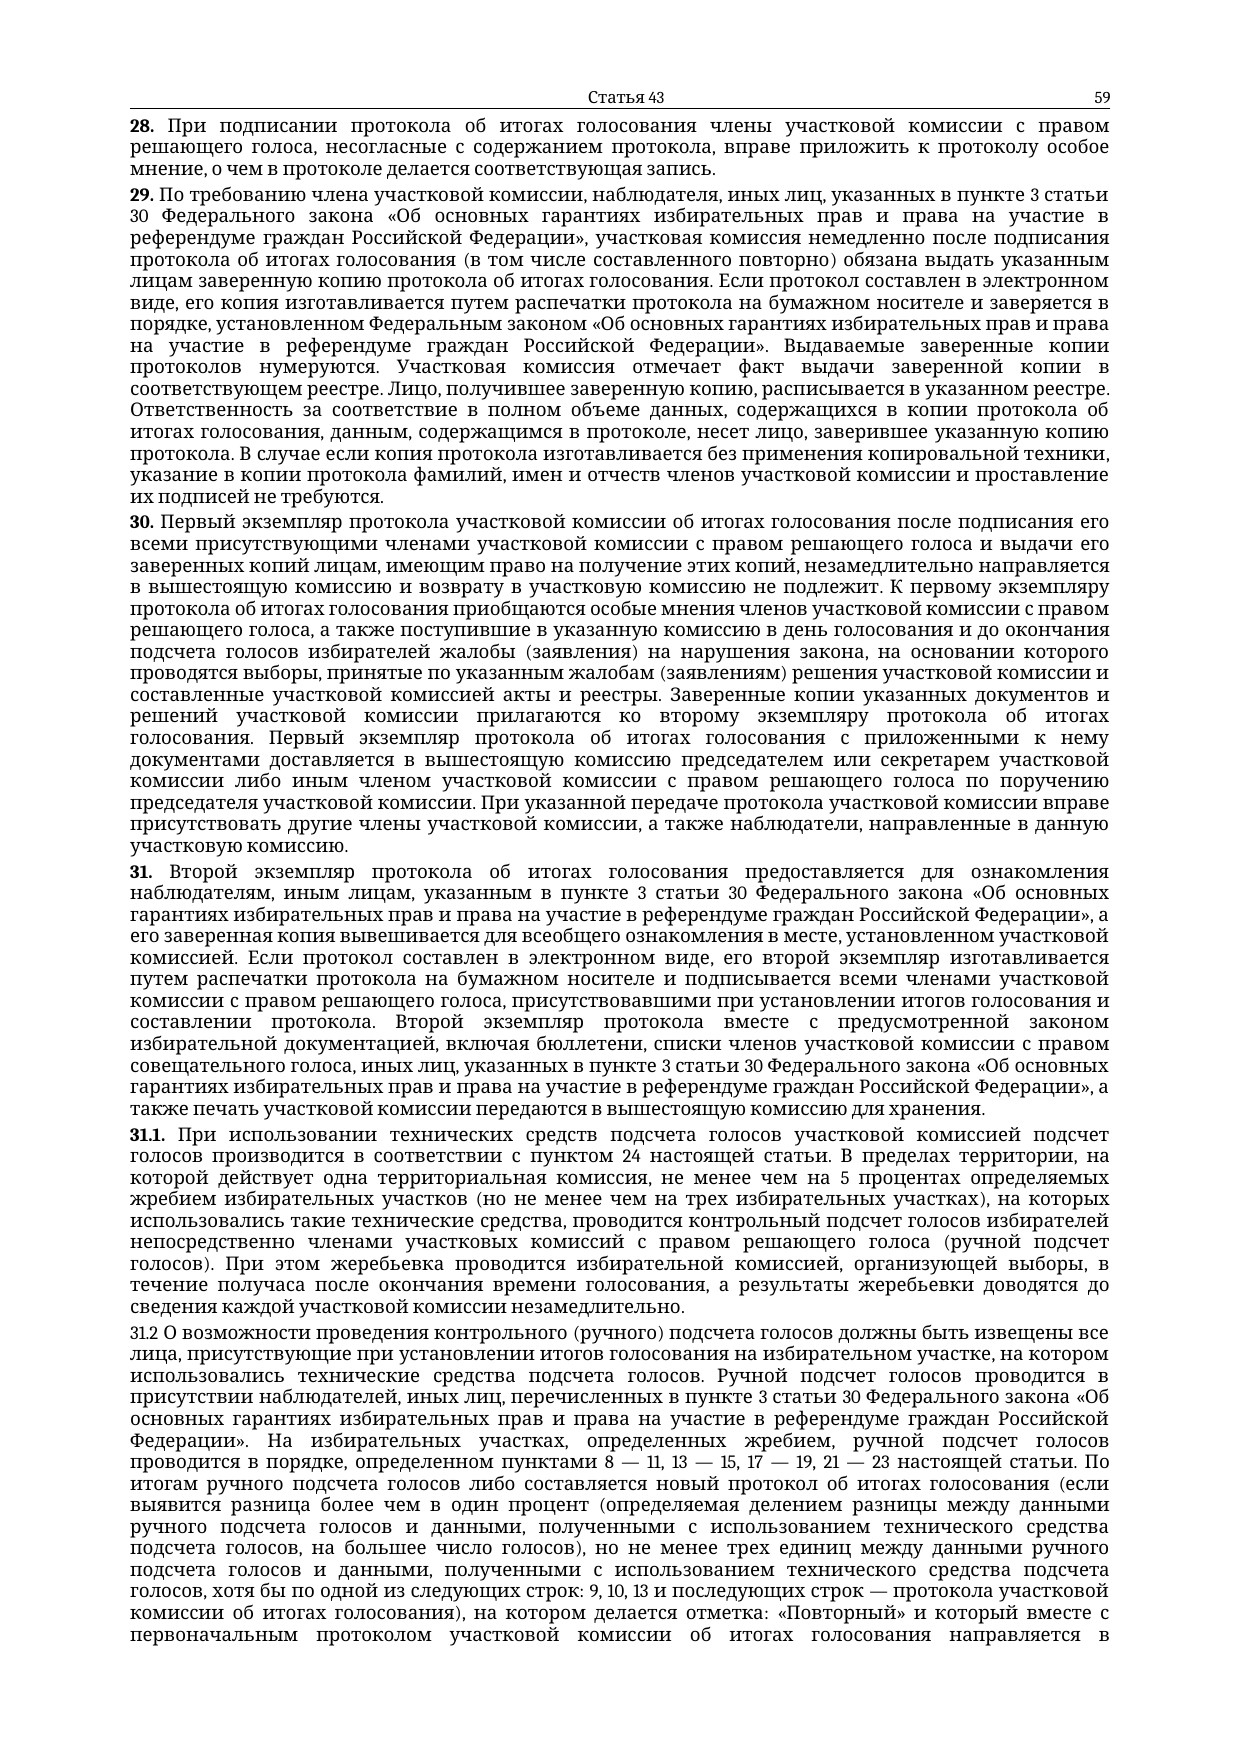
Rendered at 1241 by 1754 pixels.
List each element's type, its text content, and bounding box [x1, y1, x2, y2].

text 28. При подписании протокола об итогах голосования члены участковой комиссии с правом решающего голоса, несогласные с содержанием протокола, вправе приложить к протоколу особое мнение, о чем в протоколе делается соответствующая запись. [130, 116, 1110, 180]
text 31.1. При использовании технических средств подсчета голосов участковой комиссией подсчет голосов производится в соответствии с пунктом 24 настоящей статьи. В пределах территории, на которой действует одна территориальная комиссия, не менее чем на 5 процентах определяемых жребием избирательных участков (но не менее чем на трех избирательных участках), на которых использовались такие технические средства, проводится контрольный подсчет голосов избирателей непосредственно членами участковых комиссий с правом решающего голоса (ручной подсчет голосов). При этом жеребьевка проводится избирательной комиссией, организующей выборы, в течение получаса после окончания времени голосования, а результаты жеребьевки доводятся до сведения каждой участковой комиссии незамедлительно. [130, 1124, 1110, 1318]
text 30. Первый экземпляр протокола участковой комиссии об итогах голосования после подписания его всеми присутствующими членами участковой комиссии с правом решающего голоса и выдачи его заверенных копий лицам, имеющим право на получение этих копий, незамедлительно направляется в вышестоящую комиссию и возврату в участковую комиссию не подлежит. К первому экземпляру протокола об итогах голосования приобщаются особые мнения членов участковой комиссии с правом решающего голоса, а также поступившие в указанную комиссию в день голосования и до окончания подсчета голосов избирателей жалобы (заявления) на нарушения закона, на основании которого проводятся выборы, принятые по указанным жалобам (заявлениям) решения участковой комиссии и составленные участковой комиссией акты и реестры. Заверенные копии указанных документов и решений участковой комиссии прилагаются ко второму экземпляру протокола об итогах голосования. Первый экземпляр протокола об итогах голосования с приложенными к нему документами доставляется в вышестоящую комиссию председателем или секретарем участковой комиссии либо иным членом участковой комиссии с правом решающего голоса по поручению председателя участковой комиссии. При указанной передаче протокола участковой комиссии вправе присутствовать другие члены участковой комиссии, а также наблюдатели, направленные в данную участковую комиссию. [130, 512, 1110, 857]
text 31.2 О возможности проведения контрольного (ручного) подсчета голосов должны быть извещены все лица, присутствующие при установлении итогов голосования на избирательном участке, на котором использовались технические средства подсчета голосов. Ручной подсчет голосов проводится в присутствии наблюдателей, иных лиц, перечисленных в пункте 3 статьи 30 Федерального закона «Об основных гарантиях избирательных прав и права на участие в референдуме граждан Российской Федерации». На избирательных участках, определенных жребием, ручной подсчет голосов проводится в порядке, определенном пунктами 8 — 11, 13 — 15, 17 — 19, 21 — 23 настоящей статьи. По итогам ручного подсчета голосов либо составляется новый протокол об итогах голосования (если выявится разница более чем в один процент (определяемая делением разницы между данными ручного подсчета голосов и данными, полученными с использованием технического средства подсчета голосов, на большее число голосов), но не менее трех единиц между данными ручного подсчета голосов и данными, полученными с использованием технического средства подсчета голосов, хотя бы по одной из следующих строк: 9, 10, 13 и последующих строк — протокола участковой комиссии об итогах голосования), на котором делается отметка: «Повторный» и который вместе с первоначальным протоколом участковой комиссии об итогах голосования направляется в [130, 1322, 1110, 1646]
text 29. По требованию члена участковой комиссии, наблюдателя, иных лиц, указанных в пункте 3 статьи 30 Федерального закона «Об основных гарантиях избирательных прав и права на участие в референдуме граждан Российской Федерации», участковая комиссия немедленно после подписания протокола об итогах голосования (в том числе составленного повторно) обязана выдать указанным лицам заверенную копию протокола об итогах голосования. Если протокол составлен в электронном виде, его копия изготавливается путем распечатки протокола на бумажном носителе и заверяется в порядке, установленном Федеральным законом «Об основных гарантиях избирательных прав и права на участие в референдуме граждан Российской Федерации». Выдаваемые заверенные копии протоколов нумеруются. Участковая комиссия отмечает факт выдачи заверенной копии в соответствующем реестре. Лицо, получившее заверенную копию, расписывается в указанном реестре. Ответственность за соответствие в полном объеме данных, содержащихся в копии протокола об итогах голосования, данным, содержащимся в протоколе, несет лицо, заверившее указанную копию протокола. В случае если копия протокола изготавливается без применения копировальной техники, указание в копии протокола фамилий, имен и отчеств членов участковой комиссии и проставление их подписей не требуются. [130, 184, 1110, 508]
text 31. Второй экземпляр протокола об итогах голосования предоставляется для ознакомления наблюдателям, иным лицам, указанным в пункте 3 статьи 30 Федерального закона «Об основных гарантиях избирательных прав и права на участие в референдуме граждан Российской Федерации», а его заверенная копия вывешивается для всеобщего ознакомления в месте, установленном участковой комиссией. Если протокол составлен в электронном виде, его второй экземпляр изготавливается путем распечатки протокола на бумажном носителе и подписывается всеми членами участковой комиссии с правом решающего голоса, присутствовавшими при установлении итогов голосования и составлении протокола. Второй экземпляр протокола вместе с предусмотренной законом избирательной документацией, включая бюллетени, списки членов участковой комиссии с правом совещательного голоса, иных лиц, указанных в пункте 3 статьи 30 Федерального закона «Об основных гарантиях избирательных прав и права на участие в референдуме граждан Российской Федерации», а также печать участковой комиссии передаются в вышестоящую комиссию для хранения. [130, 861, 1110, 1120]
